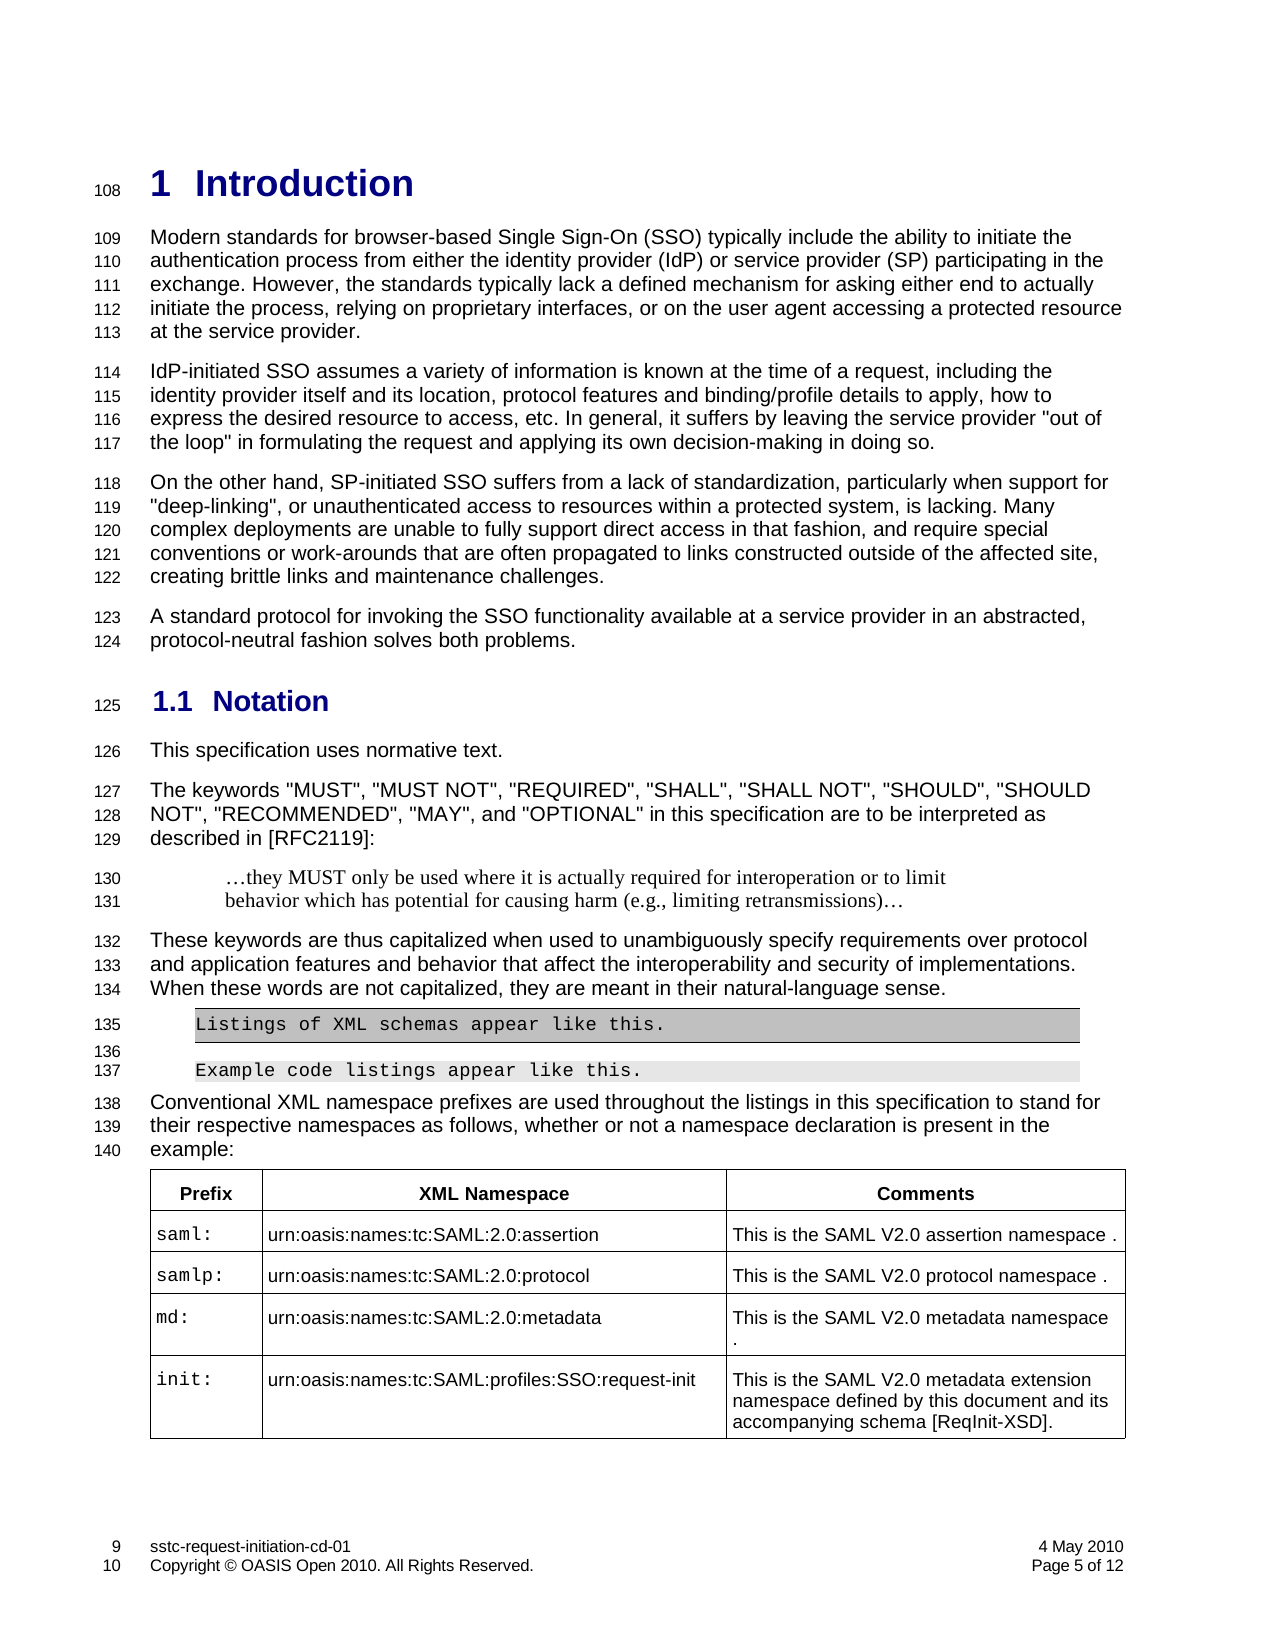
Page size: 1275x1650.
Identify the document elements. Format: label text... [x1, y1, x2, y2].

table_cell init: [151, 1356, 262, 1438]
text Conventional XML namespace prefixes are used throughout the listings in this specification to stand for their respective namespaces as follows, whether or not a namespace declaration is present in the example: [150, 1090, 1125, 1161]
text Modern standards for browser-based Single Sign-On (SSO) typically include the ability to initiate the authentication process from either the identity provider (IdP) or service provider (SP) participating in the exchange. However, the standards typically lack a defined mechanism for asking either end to actually initiate the process, relying on proprietary interfaces, or on the user agent accessing a protected resource at the service provider. [150, 225, 1125, 343]
table_cell saml: [151, 1211, 262, 1251]
table_cell This is the SAML V2.0 metadata namespace [SAML2Meta]. [727, 1294, 1125, 1355]
table_cell urn:oasis:names:tc:SAML:2.0:metadata [263, 1294, 726, 1355]
table_cell urn:oasis:names:tc:SAML:2.0:assertion [263, 1211, 726, 1251]
text The keywords "MUST", "MUST NOT", "REQUIRED", "SHALL", "SHALL NOT", "SHOULD", "SHOULD NOT", "RECOMMENDED", "MAY", and "OPTIONAL" in this specification are to be interpreted as described in [RFC2119]: [150, 779, 1125, 849]
text This specification uses normative text. [150, 739, 1125, 762]
text These keywords are thus capitalized when used to unambiguously specify requirements over protocol and application features and behavior that affect the interoperability and security of implementations. When these words are not capitalized, they are meant in their natural-language sense. [150, 929, 1125, 999]
table_cell md: [151, 1294, 262, 1355]
text …they MUST only be used where it is actually required for interoperation or to limit behavior which has potential for causing harm (e.g., limiting retransmissions)… [225, 866, 1020, 912]
table_cell This is the SAML V2.0 assertion namespace [SAML2Core]. [727, 1211, 1125, 1251]
table_header Prefix [151, 1170, 262, 1210]
text IdP-initiated SSO assumes a variety of information is known at the time of a request, including the identity provider itself and its location, protocol features and binding/profile details to apply, how to express the desired resource to access, etc. In general, it suffers by leaving the service provider "out of the loop" in formulating the request and applying its own decision-making in doing so. [150, 360, 1125, 454]
subtitle Notation [152, 685, 1125, 718]
table_cell This is the SAML V2.0 protocol namespace [SAML2Core]. [727, 1252, 1125, 1293]
table_cell urn:oasis:names:tc:SAML:2.0:protocol [263, 1252, 726, 1293]
subtitle Introduction [150, 150, 1125, 204]
table_header Comments [727, 1170, 1125, 1210]
table_header XML Namespace [263, 1170, 726, 1210]
text On the other hand, SP-initiated SSO suffers from a lack of standardization, particularly when support for "deep-linking", or unauthenticated access to resources within a protected system, is lacking. Many complex deployments are unable to fully support direct access in that fashion, and require special conventions or work-arounds that are often propagated to links constructed outside of the affected site, creating brittle links and maintenance challenges. [150, 471, 1125, 588]
table_cell urn:oasis:names:tc:SAML:profiles:SSO:request-init [263, 1356, 726, 1438]
table_cell This is the SAML V2.0 metadata extension namespace defined by this document and its accompanying schema [ReqInit-XSD]. [727, 1356, 1125, 1438]
table_cell samlp: [151, 1252, 262, 1293]
text A standard protocol for invoking the SSO functionality available at a service provider in an abstracted, protocol-neutral fashion solves both problems. [150, 605, 1125, 652]
text Listings of XML schemas appear like this. [195, 1009, 1080, 1042]
text Example code listings appear like this. [195, 1061, 1080, 1082]
